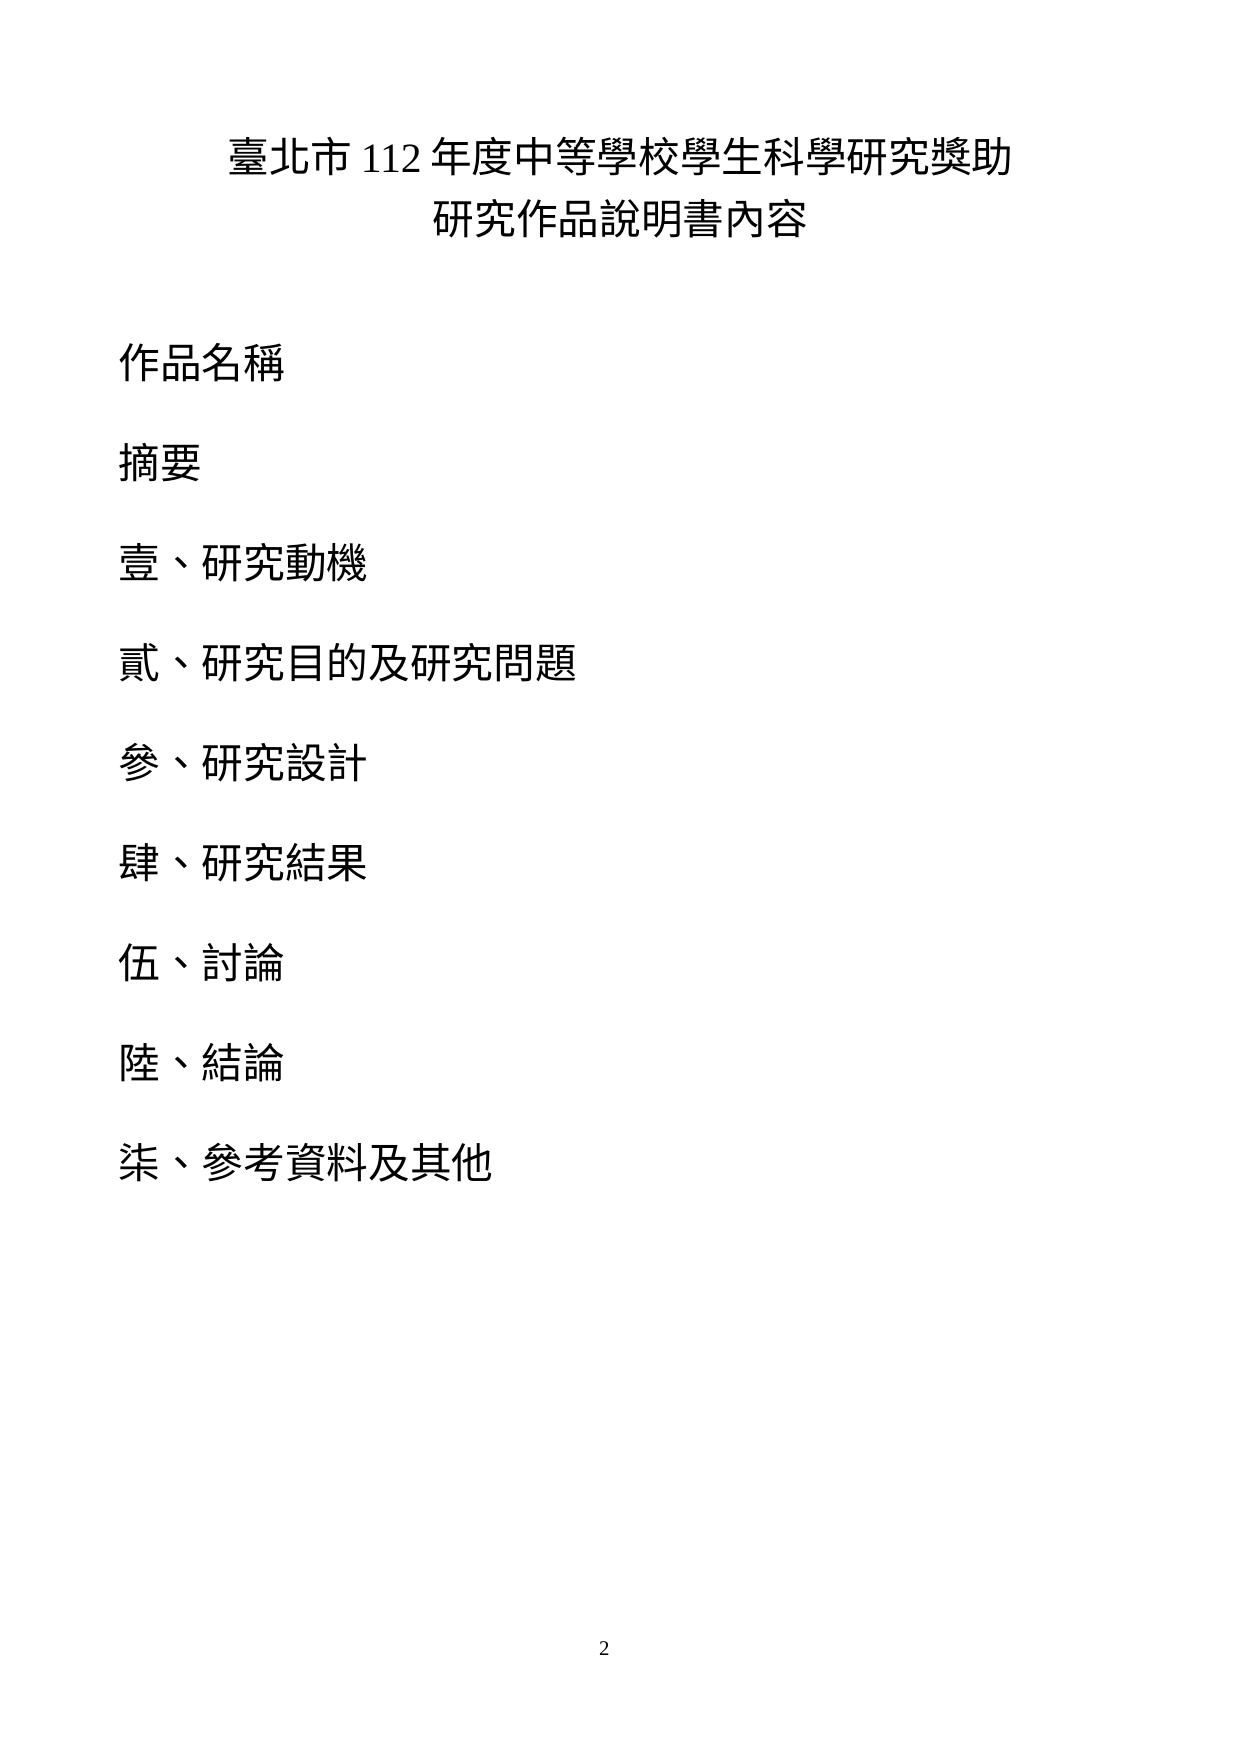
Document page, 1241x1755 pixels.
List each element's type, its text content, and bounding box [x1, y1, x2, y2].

text 摘要 [118, 418, 1122, 481]
text 柒、參考資料及其他 [118, 1118, 1122, 1181]
text 伍、討論 [118, 918, 1122, 981]
text 作品名稱 [118, 318, 1122, 381]
text 壹、研究動機 [118, 518, 1122, 581]
text 貳、研究目的及研究問題 [118, 618, 1122, 681]
text 肆、研究結果 [118, 818, 1122, 881]
text 研究作品說明書內容 [118, 175, 1122, 237]
text 參、研究設計 [118, 718, 1122, 781]
text 臺北市112年度中等學校學生科學研究獎助 [118, 112, 1122, 175]
text 陸、結論 [118, 1018, 1122, 1081]
